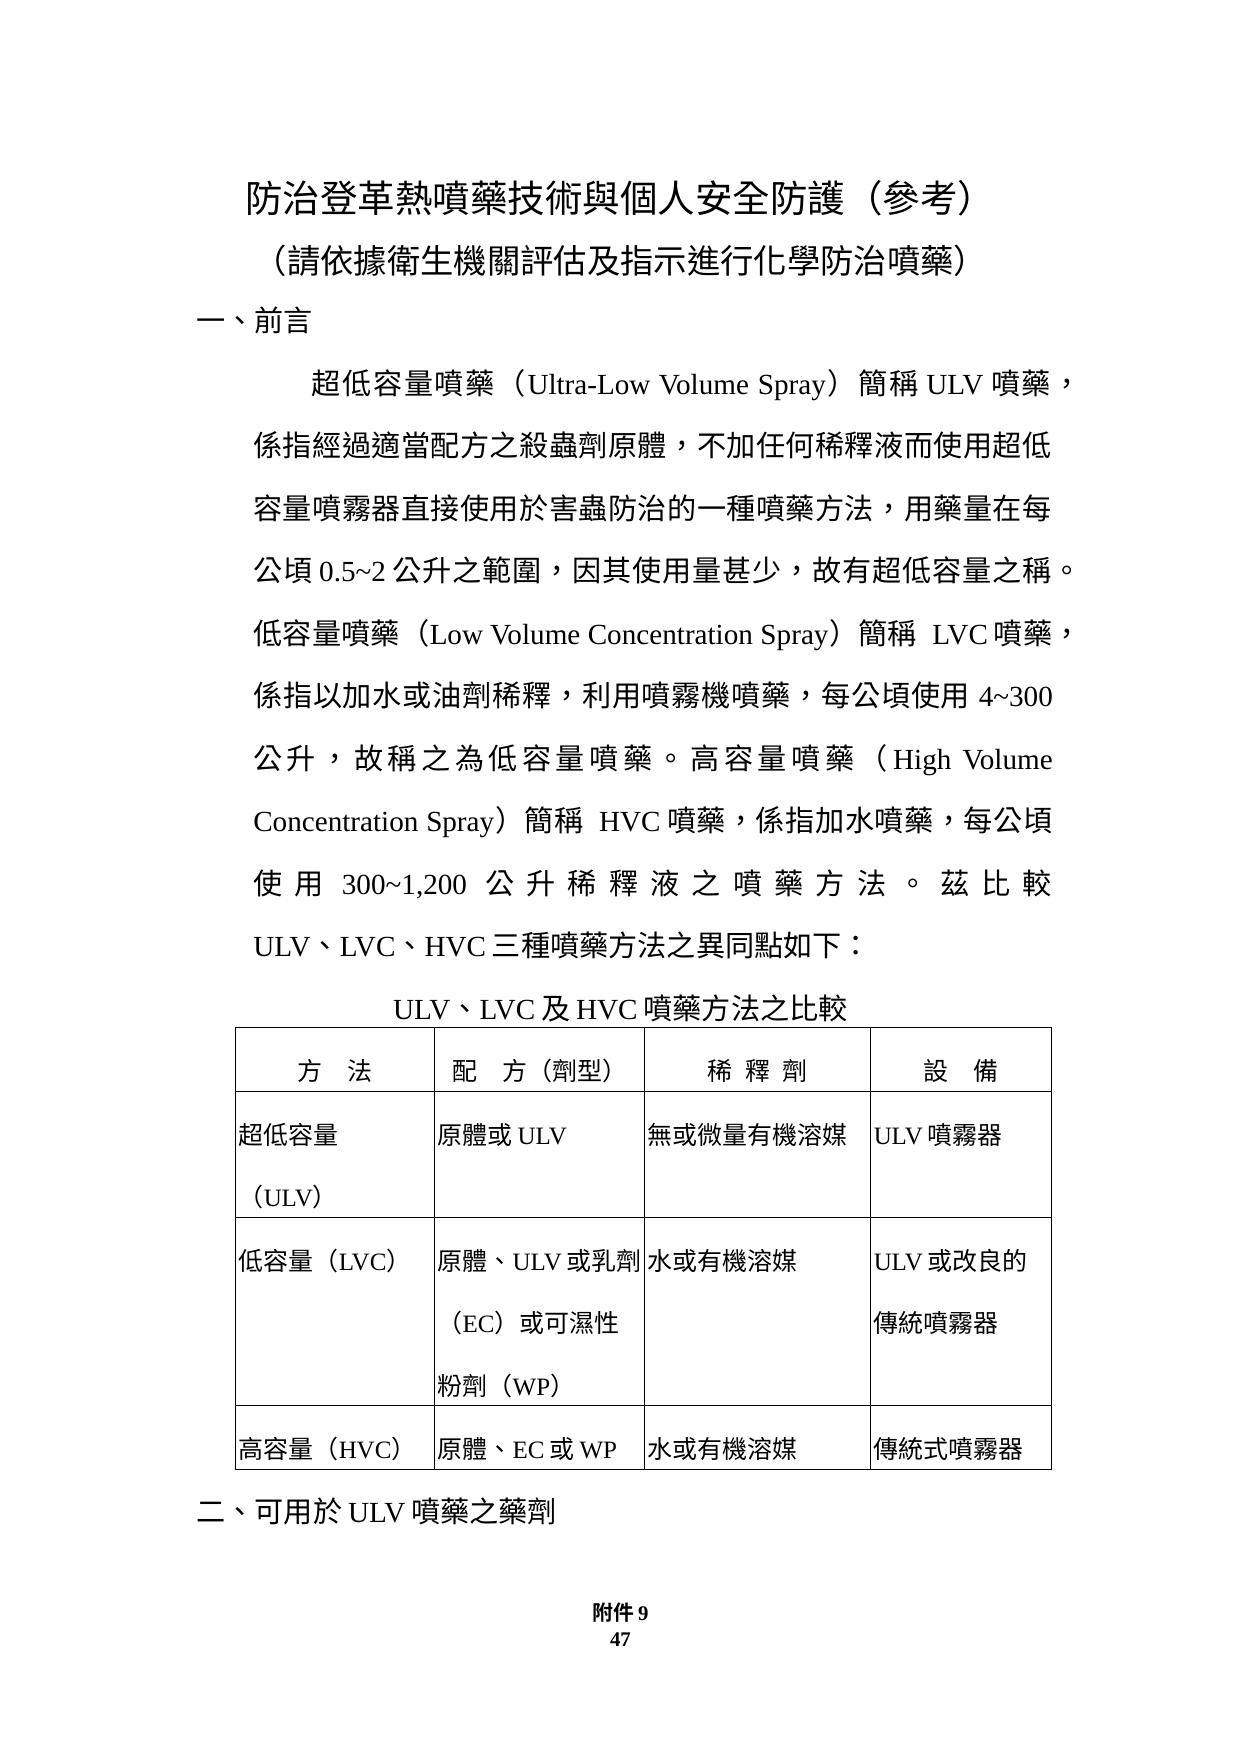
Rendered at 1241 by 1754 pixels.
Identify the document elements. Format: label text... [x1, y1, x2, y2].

text ULV、LVC及HVC噴藥方法之比較 [187, 965, 1053, 1027]
table_cell ULV噴霧器 [871, 1092, 1051, 1217]
text 防治登革熱噴藥技術與個人安全防護（參考） [187, 154, 1053, 217]
table_cell 超低容量（ULV） [236, 1092, 434, 1217]
table_cell 原體、EC或WP [435, 1406, 644, 1469]
table_header 配 方（劑型） [435, 1028, 644, 1091]
table_header 方 法 [236, 1028, 434, 1091]
text （請依據衛生機關評估及指示進行化學防治噴藥） [187, 217, 1053, 279]
table_cell 高容量（HVC） [236, 1406, 434, 1469]
table_cell 原體或ULV [435, 1092, 644, 1217]
table_cell 無或微量有機溶媒 [645, 1092, 870, 1217]
table_cell 水或有機溶媒 [645, 1218, 870, 1405]
table_header 設 備 [871, 1028, 1051, 1091]
table_cell 原體、ULV或乳劑（EC）或可濕性粉劑（WP） [435, 1218, 644, 1405]
table_header 稀 釋 劑 [645, 1028, 870, 1091]
table_cell ULV或改良的傳統噴霧器 [871, 1218, 1051, 1405]
text 超低容量噴藥（Ultra-Low Volume Spray）簡稱ULV噴藥，係指經過適當配方之殺蟲劑原體，不加任何稀釋液而使用超低容量噴霧器直接使用於害蟲防治的一種噴藥方法，用藥量在每公頃0.5~2公升之範圍，因其使用量甚少，故有超低容量之稱。低容量噴藥（Low Volume Concentration Spray）簡稱 LVC噴藥，係指以加水或油劑稀釋，利用噴霧機噴藥，每公頃使用4~300公升，故稱之為低容量噴藥。高容量噴藥（High Volume Concentration Spray）簡稱 HVC噴藥，係指加水噴藥，每公頃使用300~1,200公升稀釋液之噴藥方法。茲比較ULV、LVC、HVC三種噴藥方法之異同點如下： [253, 340, 1053, 965]
text 一、前言 [196, 298, 1053, 340]
table_cell 水或有機溶媒 [645, 1406, 870, 1469]
table_cell 低容量（LVC） [236, 1218, 434, 1405]
table_cell 傳統式噴霧器 [871, 1406, 1051, 1469]
text 二、可用於ULV噴藥之藥劑 [196, 1489, 1053, 1530]
